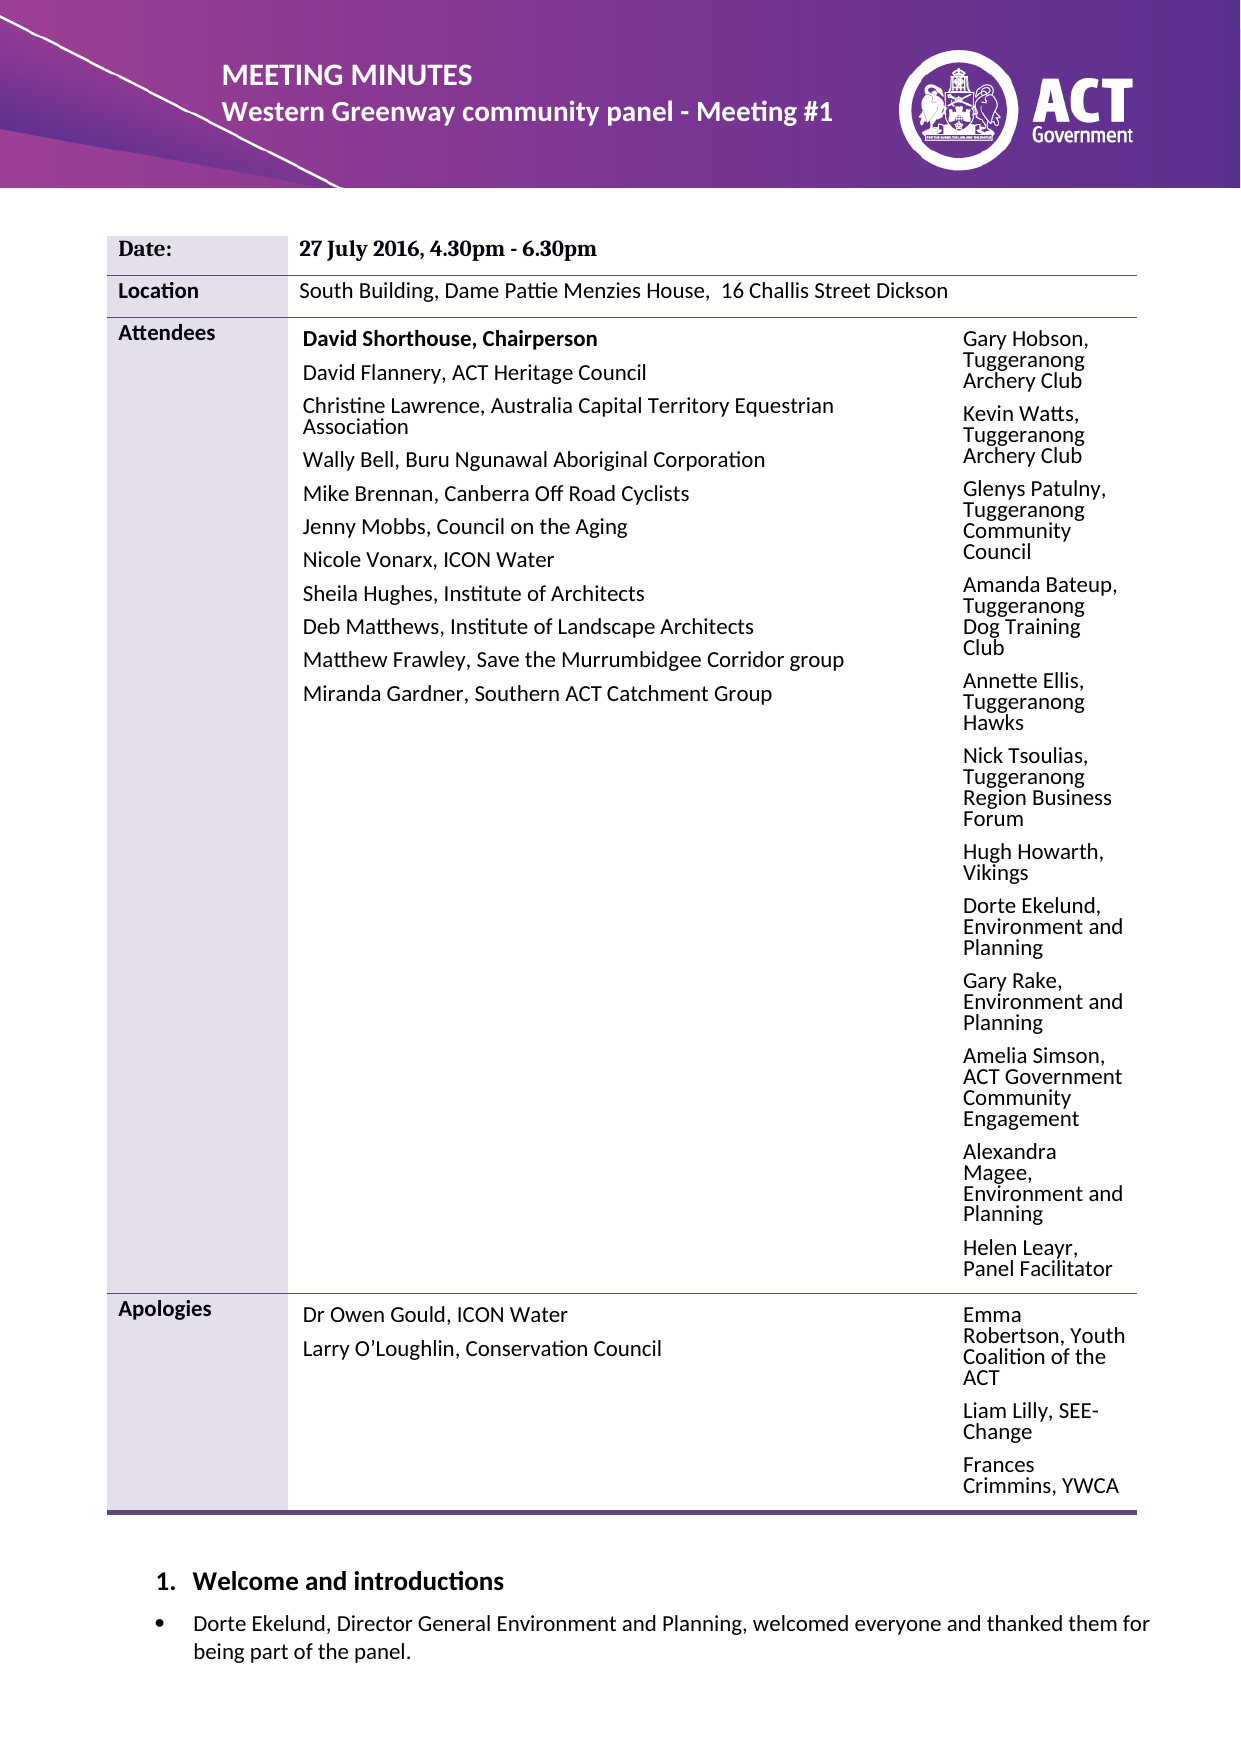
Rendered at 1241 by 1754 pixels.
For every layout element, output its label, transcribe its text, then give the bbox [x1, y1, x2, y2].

picture [0, 0, 1241, 188]
table_cell Attendees [107, 318, 288, 1293]
table_header Date: [107, 236, 288, 275]
table_cell David Shorthouse, Chairperson David Flannery, ACT Heritage Council Christine Lawrence, Australia Capital Territory Equestrian Association Wally Bell, Buru Ngunawal Aboriginal Corporation Mike Brennan, Canberra Off Road Cyclists Jenny Mobbs, Council on the Aging Nicole Vonarx, ICON Water Sheila Hughes, Institute of Architects Deb Matthews, Institute of Landscape Architects Matthew Frawley, Save the Murrumbidgee Corridor group Miranda Gardner, Southern ACT Catchment Group [288, 318, 948, 1293]
list Dorte Ekelund, Director General Environment and Planning, welcomed everyone and thanked them for being part of the panel. [156, 1609, 1152, 1666]
table_header 27 July 2016, 4.30pm - 6.30pm [288, 236, 1137, 275]
table_cell Emma Robertson, Youth Coalition of the ACT Liam Lilly, SEE-Change Frances Crimmins, YWCA [948, 1294, 1137, 1510]
table_cell Gary Hobson, Tuggeranong Archery Club Kevin Watts, Tuggeranong Archery Club Glenys Patulny, Tuggeranong Community Council Amanda Bateup, Tuggeranong Dog Training Club Annette Ellis, Tuggeranong Hawks Nick Tsoulias, Tuggeranong Region Business Forum Hugh Howarth, Vikings Dorte Ekelund, Environment and Planning Gary Rake, Environment and Planning Amelia Simson, ACT Government Community Engagement Alexandra Magee, Environment and Planning Helen Leayr, Panel Facilitator [948, 318, 1137, 1293]
table_cell Location [107, 276, 288, 317]
table_cell Dr Owen Gould, ICON Water Larry O’Loughlin, Conservation Council [288, 1294, 948, 1510]
table_cell Apologies [107, 1294, 288, 1510]
table_cell South Building, Dame Pattie Menzies House, 16 Challis Street Dickson [288, 276, 1137, 317]
subtitle Welcome and introductions [155, 1564, 1152, 1597]
